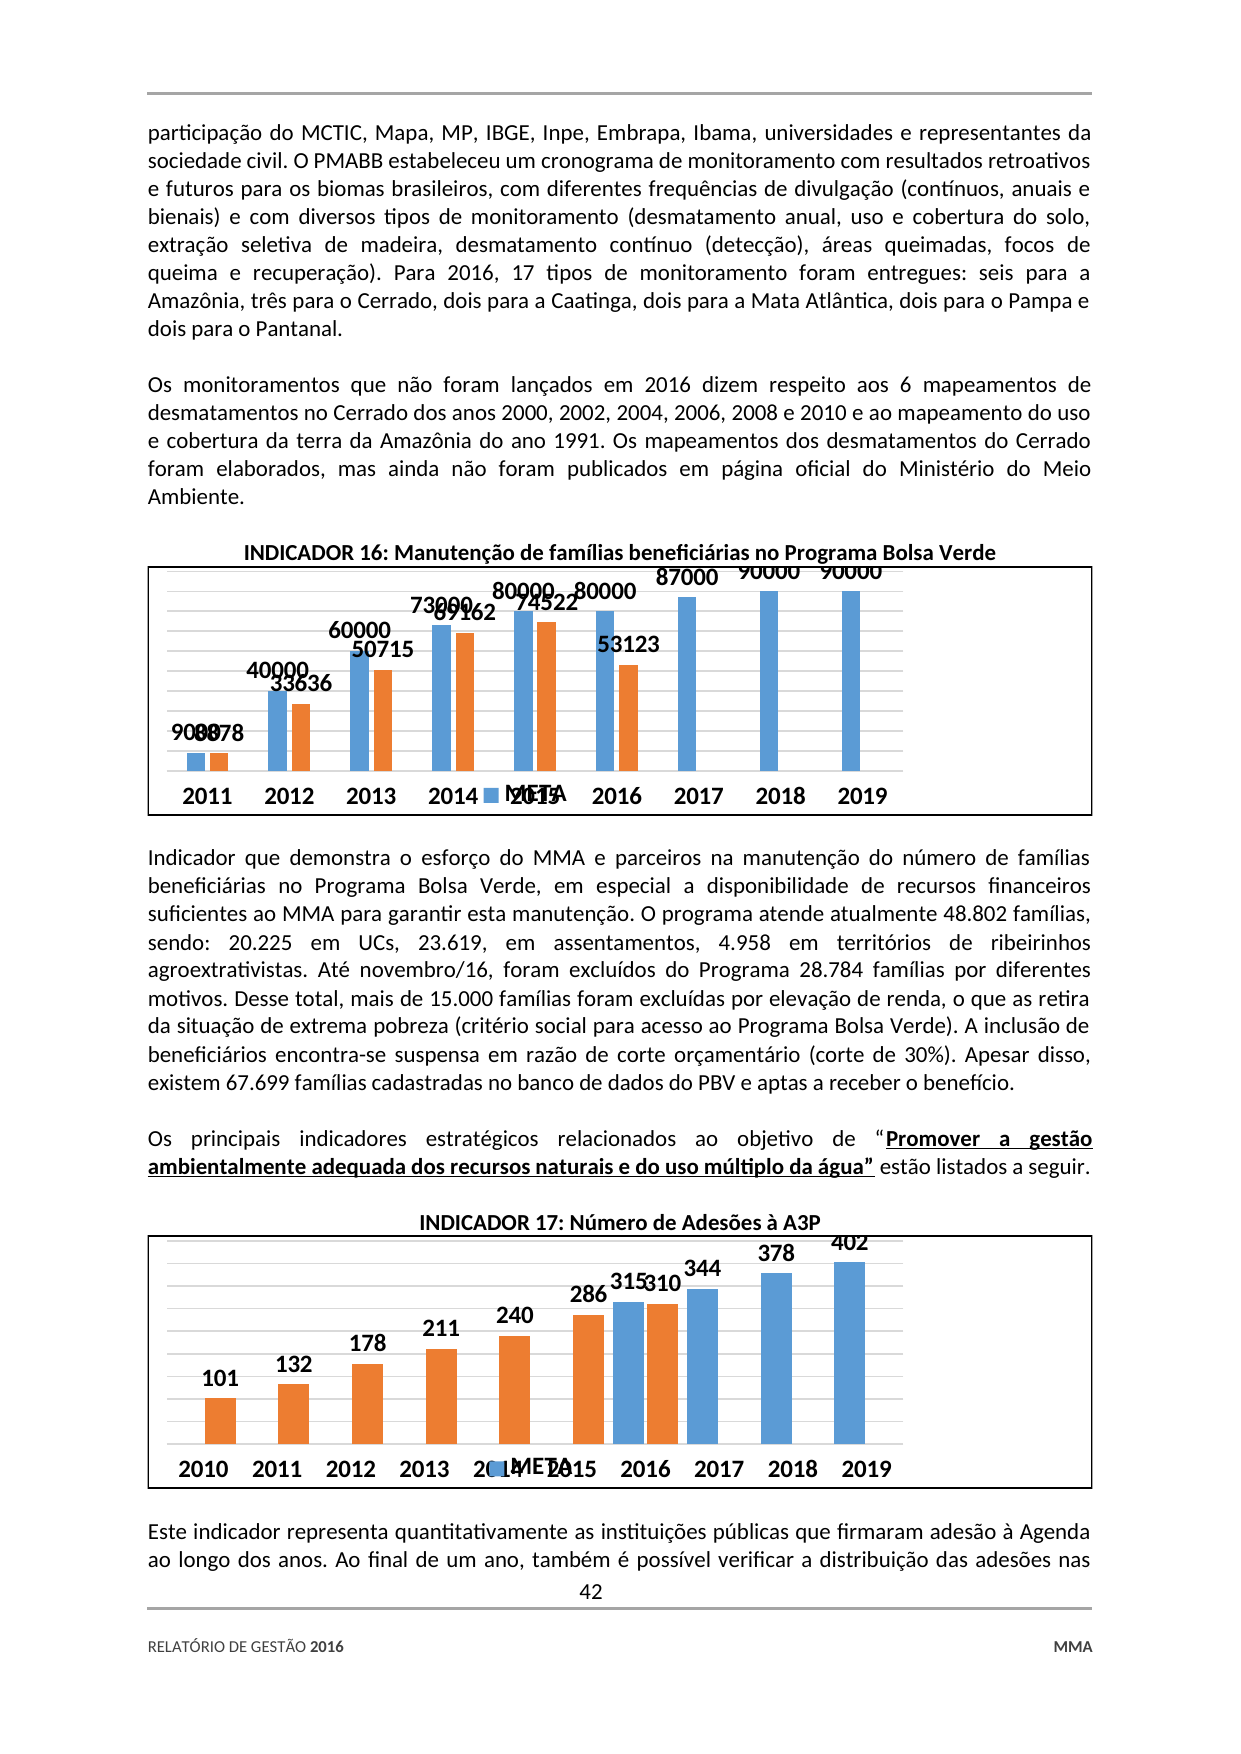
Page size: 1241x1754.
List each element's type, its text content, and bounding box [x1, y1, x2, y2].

text Os monitoramentos que não foram lançados em 2016 dizem respeito aos 6 mapeamentos de desmatamentos no Cerrado dos anos 2000, 2002, 2004, 2006, 2008 e 2010 e ao mapeamento do uso e cobertura da terra da Amazônia do ano 1991. Os mapeamentos dos desmatamentos do Cerrado foram elaborados, mas ainda não foram publicados em página oficial do Ministério do Meio Ambiente. [148, 370, 1092, 510]
text Os principais indicadores estratégicos relacionados ao objetivo de “Promover a gestão ambientalmente adequada dos recursos naturais e do uso múltiplo da água” estão listados a seguir. [148, 1124, 1092, 1180]
text INDICADOR 17: Número de Adesões à A3P [148, 1208, 1092, 1235]
text Indicador que demonstra o esforço do MMA e parceiros na manutenção do número de famílias beneficiárias no Programa Bolsa Verde, em especial a disponibilidade de recursos financeiros suficientes ao MMA para garantir esta manutenção. O programa atende atualmente 48.802 famílias, sendo: 20.225 em UCs, 23.619, em assentamentos, 4.958 em territórios de ribeirinhos agroextrativistas. Até novembro/16, foram excluídos do Programa 28.784 famílias por diferentes motivos. Desse total, mais de 15.000 famílias foram excluídas por elevação de renda, o que as retira da situação de extrema pobreza (critério social para acesso ao Programa Bolsa Verde). A inclusão de beneficiários encontra-se suspensa em razão de corte orçamentário (corte de 30%). Apesar disso, existem 67.699 famílias cadastradas no banco de dados do PBV e aptas a receber o benefício. [148, 843, 1092, 1096]
text participação do MCTIC, Mapa, MP, IBGE, Inpe, Embrapa, Ibama, universidades e representantes da sociedade civil. O PMABB estabeleceu um cronograma de monitoramento com resultados retroativos e futuros para os biomas brasileiros, com diferentes frequências de divulgação (contínuos, anuais e bienais) e com diversos tipos de monitoramento (desmatamento anual, uso e cobertura do solo, extração seletiva de madeira, desmatamento contínuo (detecção), áreas queimadas, focos de queima e recuperação). Para 2016, 17 tipos de monitoramento foram entregues: seis para a Amazônia, três para o Cerrado, dois para a Caatinga, dois para a Mata Atlântica, dois para o Pampa e dois para o Pantanal. [148, 118, 1092, 342]
text INDICADOR 16: Manutenção de famílias beneficiárias no Programa Bolsa Verde [148, 538, 1092, 566]
text Este indicador representa quantitativamente as instituições públicas que firmaram adesão à Agenda ao longo dos anos. Ao final de um ano, também é possível verificar a distribuição das adesões nas [148, 1517, 1092, 1573]
